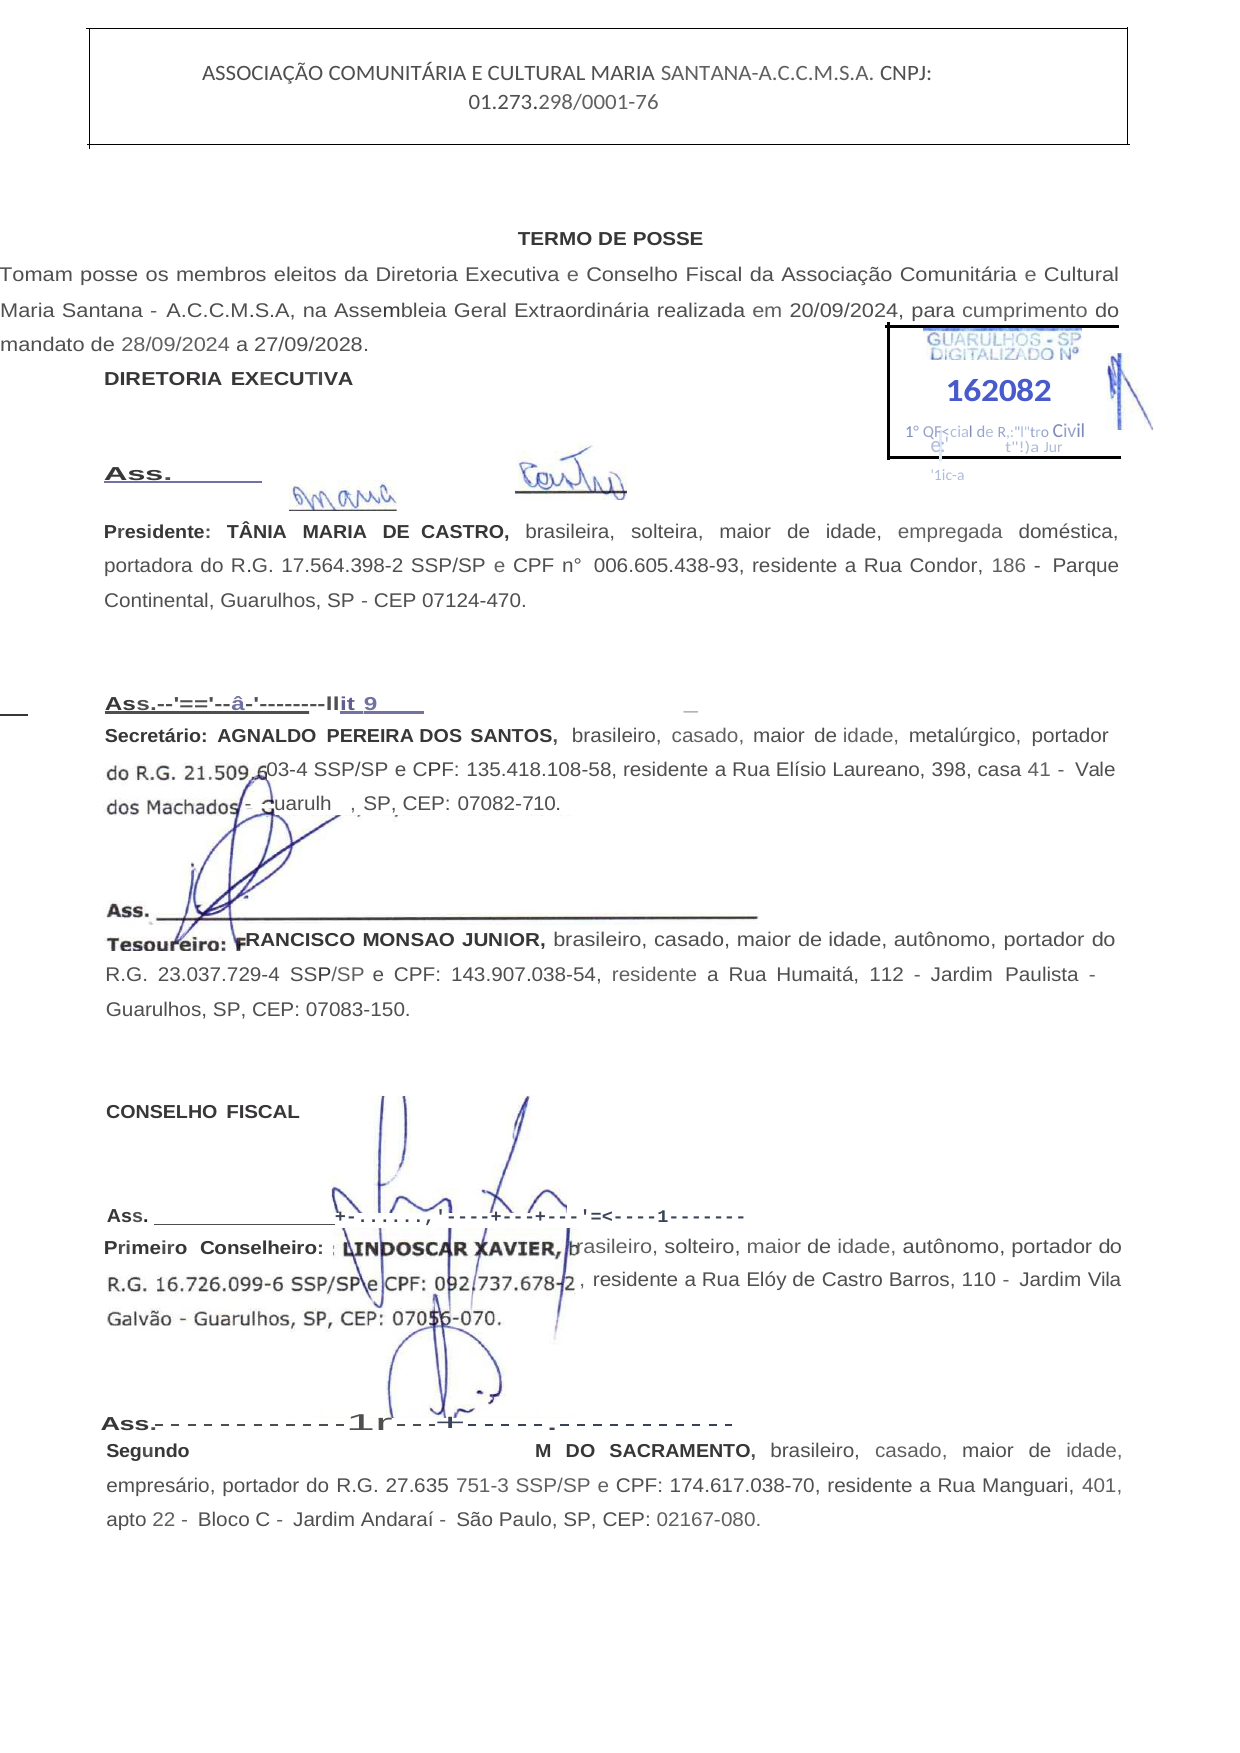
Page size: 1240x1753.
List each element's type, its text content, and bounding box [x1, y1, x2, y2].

text Ass.--'=='--â-'--------llit 9 _ [104, 693, 1208, 714]
text , residente a Rua Elóy de Castro Barros, 110 - Jardim Vila [579, 1268, 1121, 1291]
text [0, 1268, 106, 1291]
text Ass. [104, 462, 1208, 510]
text Presidente: TÂNIA MARIA DE CASTRO, brasileira, solteira, maior de idade, empregada doméstica, portadora do R.G. 17.564.398-2 SSP/SP e CPF n° 006.605.438-93, residente a Rua Condor, 186 - Parque Continental, Guarulhos, SP - CEP 07124-470. [104, 520, 1119, 611]
text RANCISCO MONSAO JUNIOR, brasileiro, casado, maior de idade, autônomo, portador do [760, 927, 1208, 950]
text TERMO DE POSSE [12, 227, 1208, 249]
text Ass. +-......,'----+---+---'=<----1------- [107, 1204, 1208, 1227]
text Ass. 1r + . [100, 1409, 1208, 1436]
text CONSELHO FISCAL [106, 1101, 328, 1122]
text Primeiro Conselheiro: rasileiro, solteiro, maior de idade, autônomo, portador do [579, 1235, 1122, 1258]
text [1154, 368, 1208, 390]
text [890, 368, 1104, 390]
text Secretário: AGNALDO PEREIRA DOS SANTOS, brasileiro, casado, maior de idade, metalúrgico, portador 03-4 SSP/SP e CPF: 135.418.108-58, residente a Rua Elísio Laureano, 398, casa 41 - Vale [104, 724, 1121, 781]
text - uarulh , SP, CEP: 07082-710. [760, 792, 1208, 815]
text Primeiro Conselheiro: rasileiro, solteiro, maior de idade, autônomo, portador do [0, 1235, 106, 1258]
list Tomam posse os membros eleitos da Diretoria Executiva e Conselho Fiscal da Associação Comunitária e Cultural Maria Santana - A.C.C.M.S.A, na Assembleia Geral Extraordinária realizada em 20/09/2024, para cumprimento do mandato de 28/09/2024 a 27/09/2028. [0, 260, 1119, 356]
text DIRETORIA EXECUTIVA [104, 368, 887, 390]
text R.G. 23.037.729-4 SSP/SP e CPF: 143.907.038-54, residente a Rua Humaitá, 112 - Jardim Paulista - Guarulhos, SP, CEP: 07083-150. [105, 963, 1121, 1021]
text Segundo M DO SACRAMENTO, brasileiro, casado, maior de idade, empresário, portador do R.G. 27.635 751-3 SSP/SP e CPF: 174.617.038-70, residente a Rua Manguari, 401, apto 22 - Bloco C - Jardim Andaraí - São Paulo, SP, CEP: 02167-080. [106, 1439, 1122, 1531]
text [567, 1101, 1208, 1122]
